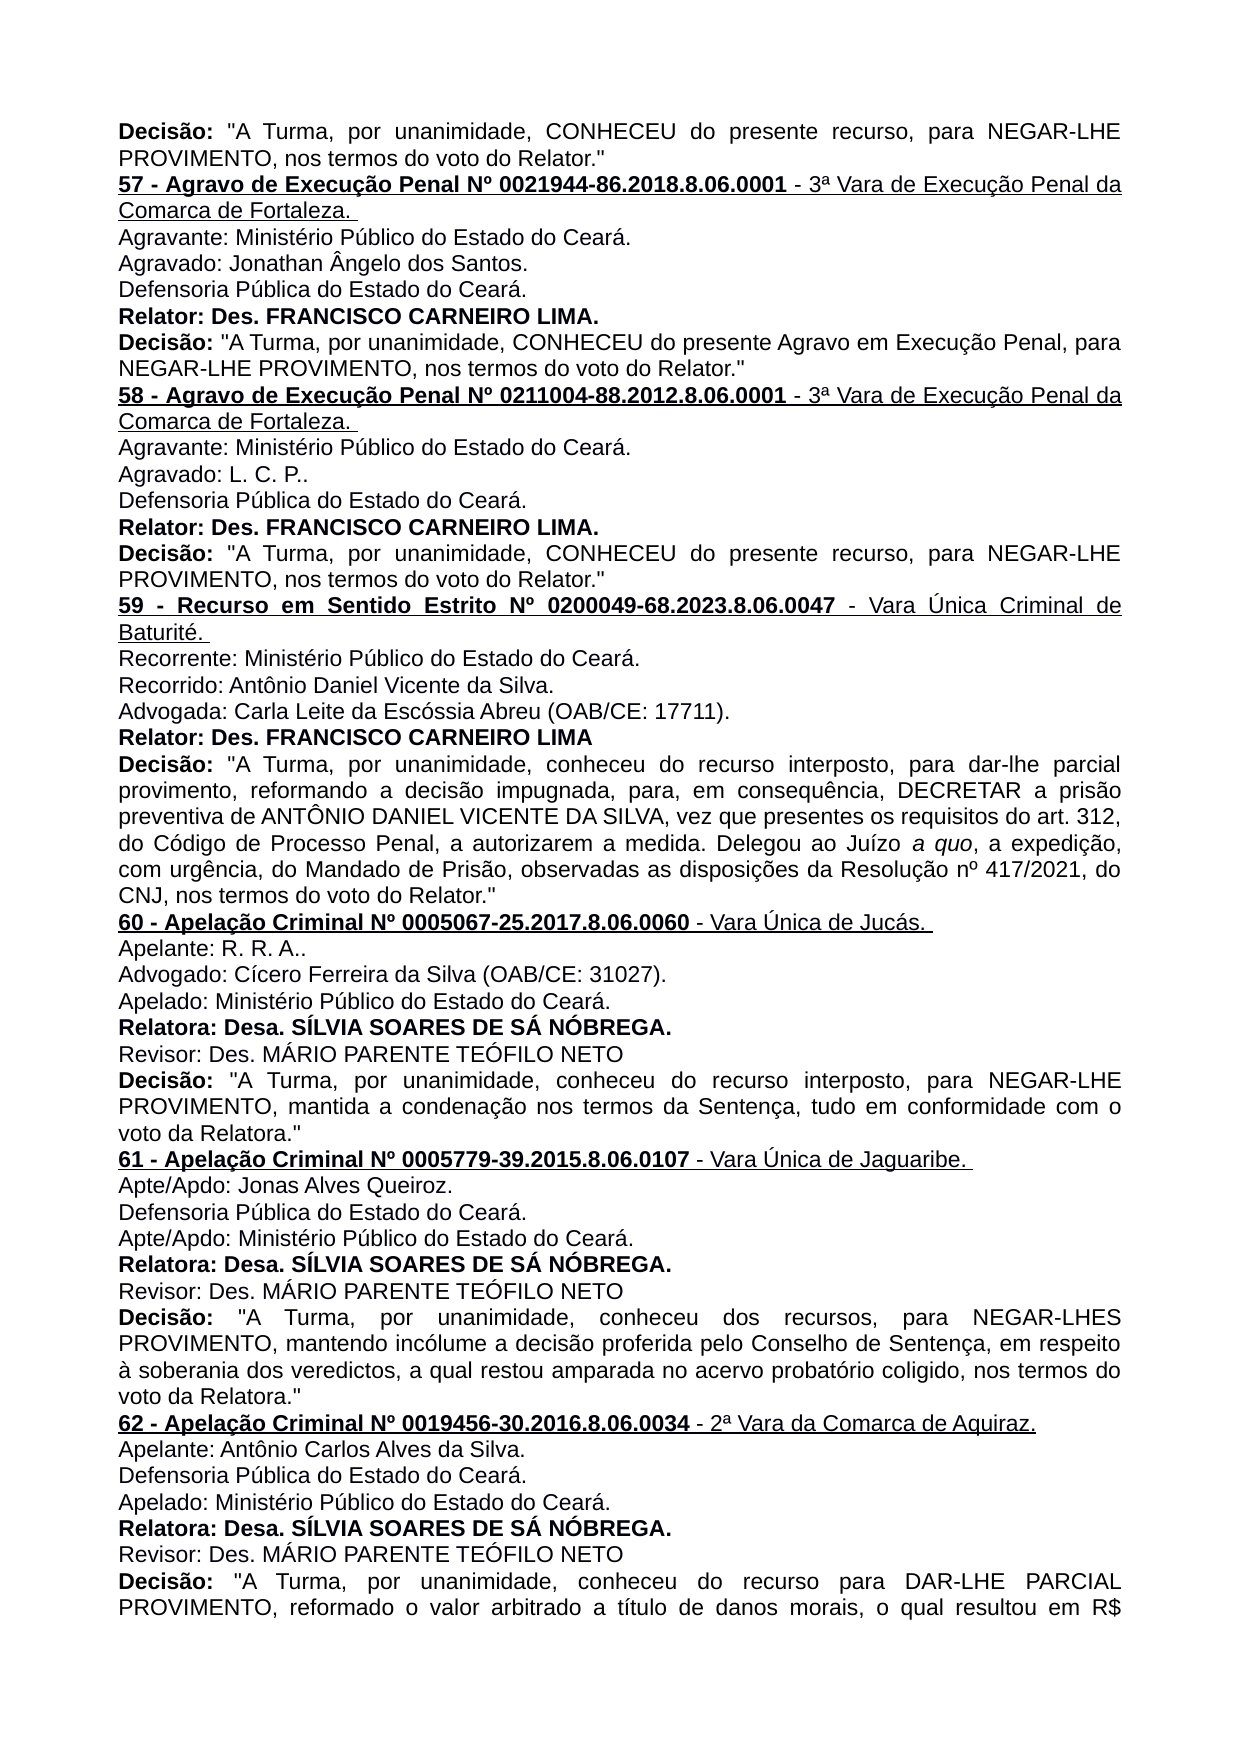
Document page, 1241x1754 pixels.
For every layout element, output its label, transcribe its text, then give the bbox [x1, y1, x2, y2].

text Agravado: Jonathan Ângelo dos Santos. [118, 250, 1122, 276]
text Relatora: Desa. SÍLVIA SOARES DE SÁ NÓBREGA. [118, 1251, 1122, 1278]
text 60 - Apelação Criminal Nº 0005067-25.2017.8.06.0060 - Vara Única de Jucás. [118, 909, 1122, 935]
text Decisão: "A Turma, por unanimidade, CONHECEU do presente recurso, para NEGAR-LHE PROVIMENTO, nos termos do voto do Relator." [118, 540, 1122, 592]
text 57 - Agravo de Execução Penal Nº 0021944-86.2018.8.06.0001 - 3ª Vara de Execução Penal da [118, 171, 1122, 194]
text Apelado: Ministério Público do Estado do Ceará. [118, 1488, 1122, 1515]
text Relatora: Desa. SÍLVIA SOARES DE SÁ NÓBREGA. [118, 1014, 1122, 1041]
text Revisor: Des. MÁRIO PARENTE TEÓFILO NETO [118, 1541, 1122, 1568]
text Relatora: Desa. SÍLVIA SOARES DE SÁ NÓBREGA. [118, 1515, 1122, 1541]
text Agravante: Ministério Público do Estado do Ceará. [118, 223, 1122, 250]
text Defensoria Pública do Estado do Ceará. [118, 276, 1122, 303]
text Apelado: Ministério Público do Estado do Ceará. [118, 988, 1122, 1014]
text 59 - Recurso em Sentido Estrito Nº 0200049-68.2023.8.06.0047 - Vara Única Criminal de [118, 592, 1122, 615]
text Apte/Apdo: Ministério Público do Estado do Ceará. [118, 1225, 1122, 1251]
text Revisor: Des. MÁRIO PARENTE TEÓFILO NETO [118, 1278, 1122, 1304]
text Apelante: R. R. A.. [118, 935, 1122, 961]
text Decisão: "A Turma, por unanimidade, conheceu do recurso para DAR-LHE PARCIAL PROVIMENTO, reformado o valor arbitrado a título de danos morais, o qual resultou em R$ [118, 1568, 1122, 1620]
text Advogada: Carla Leite da Escóssia Abreu (OAB/CE: 17711). [118, 698, 1122, 724]
text Agravado: L. C. P.. [118, 461, 1122, 487]
text Apte/Apdo: Jonas Alves Queiroz. [118, 1172, 1122, 1199]
text Recorrido: Antônio Daniel Vicente da Silva. [118, 672, 1122, 698]
text Defensoria Pública do Estado do Ceará. [118, 487, 1122, 513]
text Defensoria Pública do Estado do Ceará. [118, 1462, 1122, 1488]
text Revisor: Des. MÁRIO PARENTE TEÓFILO NETO [118, 1041, 1122, 1067]
text Decisão: "A Turma, por unanimidade, conheceu do recurso interposto, para NEGAR-LHE PROVIMENTO, mantida a condenação nos termos da Sentença, tudo em conformidade com o voto da Relatora." [118, 1067, 1122, 1146]
text Recorrente: Ministério Público do Estado do Ceará. [118, 645, 1122, 672]
text Decisão: "A Turma, por unanimidade, conheceu dos recursos, para NEGAR-LHES PROVIMENTO, mantendo incólume a decisão proferida pelo Conselho de Sentença, em respeito à soberania dos veredictos, a qual restou amparada no acervo probatório coligido, nos termos do voto da Relatora." [118, 1304, 1122, 1409]
text Apelante: Antônio Carlos Alves da Silva. [118, 1436, 1122, 1462]
text 58 - Agravo de Execução Penal Nº 0211004-88.2012.8.06.0001 - 3ª Vara de Execução Penal da [118, 382, 1122, 404]
text 61 - Apelação Criminal Nº 0005779-39.2015.8.06.0107 - Vara Única de Jaguaribe. [118, 1146, 1122, 1172]
text Defensoria Pública do Estado do Ceará. [118, 1199, 1122, 1225]
text Relator: Des. FRANCISCO CARNEIRO LIMA. [118, 303, 1122, 329]
text Baturité. [118, 616, 1122, 645]
text Comarca de Fortaleza. [118, 195, 1122, 223]
text Relator: Des. FRANCISCO CARNEIRO LIMA. [118, 513, 1122, 540]
text Relator: Des. FRANCISCO CARNEIRO LIMA [118, 724, 1122, 751]
text Decisão: "A Turma, por unanimidade, conheceu do recurso interposto, para dar-lhe parcial provimento, reformando a decisão impugnada, para, em consequência, DECRETAR a prisão preventiva de ANTÔNIO DANIEL VICENTE DA SILVA, vez que presentes os requisitos do art. 312, do Código de Processo Penal, a autorizarem a medida. Delegou ao Juízo a quo, a expedição, com urgência, do Mandado de Prisão, observadas as disposições da Resolução nº 417/2021, do CNJ, nos termos do voto do Relator." [118, 751, 1122, 909]
text Agravante: Ministério Público do Estado do Ceará. [118, 434, 1122, 461]
text 62 - Apelação Criminal Nº 0019456-30.2016.8.06.0034 - 2ª Vara da Comarca de Aquiraz. [118, 1409, 1122, 1436]
text Decisão: "A Turma, por unanimidade, CONHECEU do presente recurso, para NEGAR-LHE PROVIMENTO, nos termos do voto do Relator." [118, 118, 1122, 171]
text Comarca de Fortaleza. [118, 406, 1122, 434]
text Advogado: Cícero Ferreira da Silva (OAB/CE: 31027). [118, 961, 1122, 988]
text Decisão: "A Turma, por unanimidade, CONHECEU do presente Agravo em Execução Penal, para NEGAR-LHE PROVIMENTO, nos termos do voto do Relator." [118, 329, 1122, 382]
